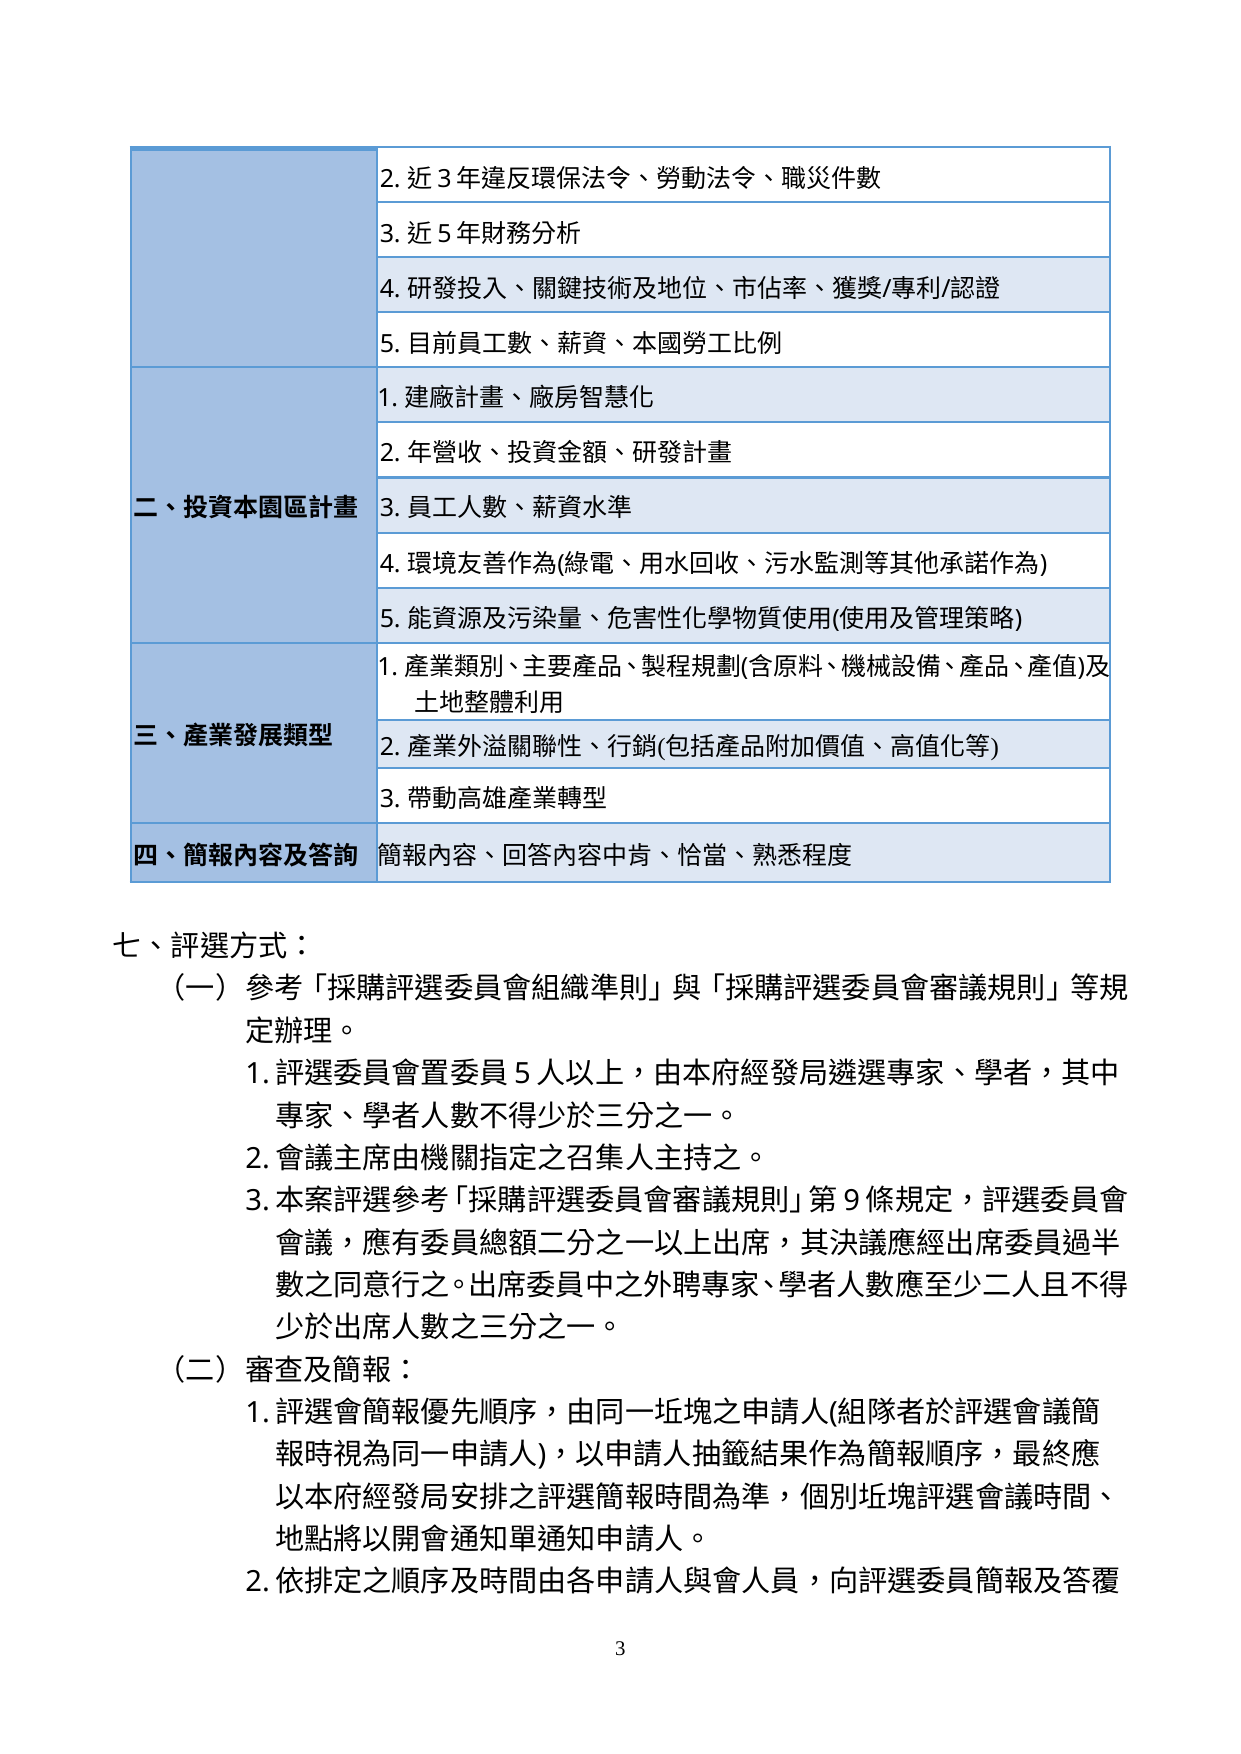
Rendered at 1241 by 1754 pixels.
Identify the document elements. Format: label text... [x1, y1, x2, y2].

list 評選委員會置委員5人以上，由本府經發局遴選專家、學者，其中專家、學者人數不得少於三分之一。 [245, 1050, 1128, 1134]
table_cell 1. 建廠計畫、廠房智慧化 [378, 368, 1109, 421]
list 評選方式： [112, 923, 1128, 965]
table_cell 2. 近3年違反環保法令、勞動法令、職災件數 [378, 148, 1109, 201]
table_cell 3. 員工人數、薪資水準 [378, 479, 1109, 532]
table_cell 3. 帶動高雄產業轉型 [378, 769, 1109, 822]
table_cell 1. 產業類別、主要產品、製程規劃(含原料、機械設備、產品、產值)及土地整體利用 [378, 644, 1109, 718]
table_cell 4. 研發投入、關鍵技術及地位、市佔率、獲獎/專利/認證 [378, 258, 1109, 311]
table_cell 5. 能資源及污染量、危害性化學物質使用(使用及管理策略) [378, 589, 1109, 642]
table_cell 2. 年營收、投資金額、研發計畫 [378, 423, 1109, 476]
table_cell 二、投資本園區計畫 [132, 368, 376, 642]
table_cell [132, 151, 376, 366]
table_cell 2. 產業外溢關聯性、行銷(包括產品附加價值、高值化等) [378, 721, 1109, 767]
table_cell 四、簡報內容及答詢 [132, 824, 376, 881]
list 本案評選參考「採購評選委員會審議規則」第9條規定，評選委員會會議，應有委員總額二分之一以上出席，其決議應經出席委員過半數之同意行之。出席委員中之外聘專家、學者人數應至少二人且不得少於出席人數之三分之一。 [245, 1177, 1128, 1346]
table_cell 4. 環境友善作為(綠電、用水回收、污水監測等其他承諾作為) [378, 534, 1109, 587]
table_cell 3. 近5年財務分析 [378, 203, 1109, 256]
list 評選會簡報優先順序，由同一坵塊之申請人(組隊者於評選會議簡報時視為同一申請人)，以申請人抽籤結果作為簡報順序，最終應以本府經發局安排之評選簡報時間為準，個別坵塊評選會議時間、地點將以開會通知單通知申請人。 [245, 1388, 1128, 1558]
table_cell 三、產業發展類型 [132, 644, 376, 822]
list 依排定之順序及時間由各申請人與會人員，向評選委員簡報及答覆 [245, 1558, 1128, 1600]
list 審查及簡報： [156, 1346, 1128, 1388]
list 參考「採購評選委員會組織準則」與「採購評選委員會審議規則」等規定辦理。 [156, 965, 1128, 1050]
table_cell 5. 目前員工數、薪資、本國勞工比例 [378, 313, 1109, 366]
table_cell 簡報內容、回答內容中肯、恰當、熟悉程度 [378, 824, 1109, 881]
list 會議主席由機關指定之召集人主持之。 [245, 1134, 1128, 1177]
